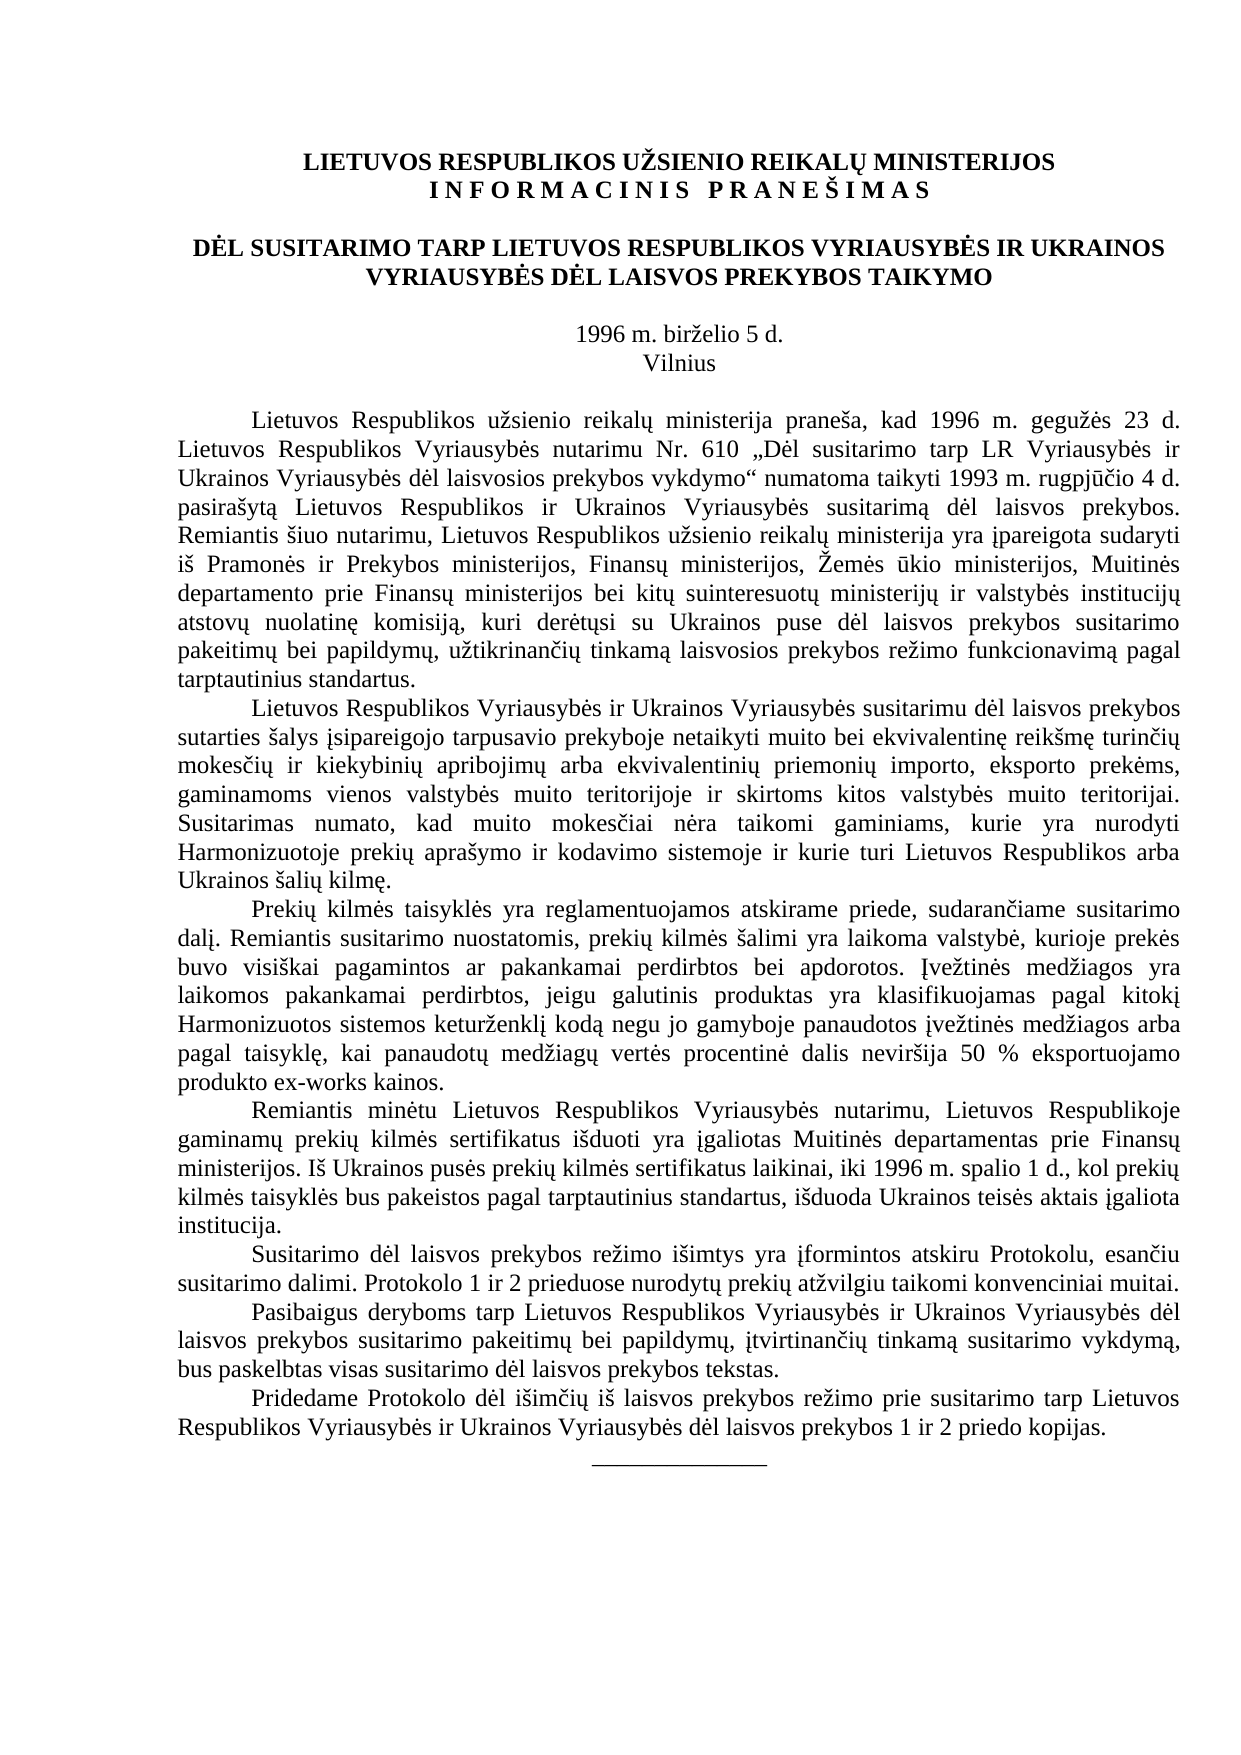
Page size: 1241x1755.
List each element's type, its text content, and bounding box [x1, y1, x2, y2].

text LIETUVOS RESPUBLIKOS UŽSIENIO REIKALŲ MINISTERIJOS [177, 147, 1181, 176]
text Lietuvos Respublikos Vyriausybės ir Ukrainos Vyriausybės susitarimu dėl laisvos prekybos sutarties šalys įsipareigojo tarpusavio prekyboje netaikyti muito bei ekvivalentinę reikšmę turinčių mokesčių ir kiekybinių apribojimų arba ekvivalentinių priemonių importo, eksporto prekėms, gaminamoms vienos valstybės muito teritorijoje ir skirtoms kitos valstybės muito teritorijai. Susitarimas numato, kad muito mokesčiai nėra taikomi gaminiams, kurie yra nurodyti Harmonizuotoje prekių aprašymo ir kodavimo sistemoje ir kurie turi Lietuvos Respublikos arba Ukrainos šalių kilmę. [177, 693, 1181, 894]
text DĖL SUSITARIMO TARP LIETUVOS RESPUBLIKOS VYRIAUSYBĖS IR UKRAINOS VYRIAUSYBĖS DĖL LAISVOS PREKYBOS TAIKYMO [177, 233, 1181, 291]
text ______________ [177, 1441, 1181, 1469]
text Pridedame Protokolo dėl išimčių iš laisvos prekybos režimo prie susitarimo tarp Lietuvos Respublikos Vyriausybės ir Ukrainos Vyriausybės dėl laisvos prekybos 1 ir 2 priedo kopijas. [177, 1383, 1181, 1441]
text Pasibaigus deryboms tarp Lietuvos Respublikos Vyriausybės ir Ukrainos Vyriausybės dėl laisvos prekybos susitarimo pakeitimų bei papildymų, įtvirtinančių tinkamą susitarimo vykdymą, bus paskelbtas visas susitarimo dėl laisvos prekybos tekstas. [177, 1297, 1181, 1383]
text Prekių kilmės taisyklės yra reglamentuojamos atskirame priede, sudarančiame susitarimo dalį. Remiantis susitarimo nuostatomis, prekių kilmės šalimi yra laikoma valstybė, kurioje prekės buvo visiškai pagamintos ar pakankamai perdirbtos bei apdorotos. Įvežtinės medžiagos yra laikomos pakankamai perdirbtos, jeigu galutinis produktas yra klasifikuojamas pagal kitokį Harmonizuotos sistemos keturženklį kodą negu jo gamyboje panaudotos įvežtinės medžiagos arba pagal taisyklę, kai panaudotų medžiagų vertės procentinė dalis neviršija 50 % eksportuojamo produkto ex-works kainos. [177, 894, 1181, 1096]
text Vilnius [177, 348, 1181, 377]
text INFORMACINIS PRANEŠIMAS [177, 176, 1181, 204]
text 1996 m. birželio 5 d. [177, 319, 1181, 348]
text Lietuvos Respublikos užsienio reikalų ministerija praneša, kad 1996 m. gegužės 23 d. Lietuvos Respublikos Vyriausybės nutarimu Nr. 610 „Dėl susitarimo tarp LR Vyriausybės ir Ukrainos Vyriausybės dėl laisvosios prekybos vykdymo“ numatoma taikyti 1993 m. rugpjūčio 4 d. pasirašytą Lietuvos Respublikos ir Ukrainos Vyriausybės susitarimą dėl laisvos prekybos. Remiantis šiuo nutarimu, Lietuvos Respublikos užsienio reikalų ministerija yra įpareigota sudaryti iš Pramonės ir Prekybos ministerijos, Finansų ministerijos, Žemės ūkio ministerijos, Muitinės departamento prie Finansų ministerijos bei kitų suinteresuotų ministerijų ir valstybės institucijų atstovų nuolatinę komisiją, kuri derėtųsi su Ukrainos puse dėl laisvos prekybos susitarimo pakeitimų bei papildymų, užtikrinančių tinkamą laisvosios prekybos režimo funkcionavimą pagal tarptautinius standartus. [177, 406, 1181, 693]
text Remiantis minėtu Lietuvos Respublikos Vyriausybės nutarimu, Lietuvos Respublikoje gaminamų prekių kilmės sertifikatus išduoti yra įgaliotas Muitinės departamentas prie Finansų ministerijos. Iš Ukrainos pusės prekių kilmės sertifikatus laikinai, iki 1996 m. spalio 1 d., kol prekių kilmės taisyklės bus pakeistos pagal tarptautinius standartus, išduoda Ukrainos teisės aktais įgaliota institucija. [177, 1096, 1181, 1239]
text Susitarimo dėl laisvos prekybos režimo išimtys yra įformintos atskiru Protokolu, esančiu susitarimo dalimi. Protokolo 1 ir 2 prieduose nurodytų prekių atžvilgiu taikomi konvenciniai muitai. [177, 1239, 1181, 1297]
